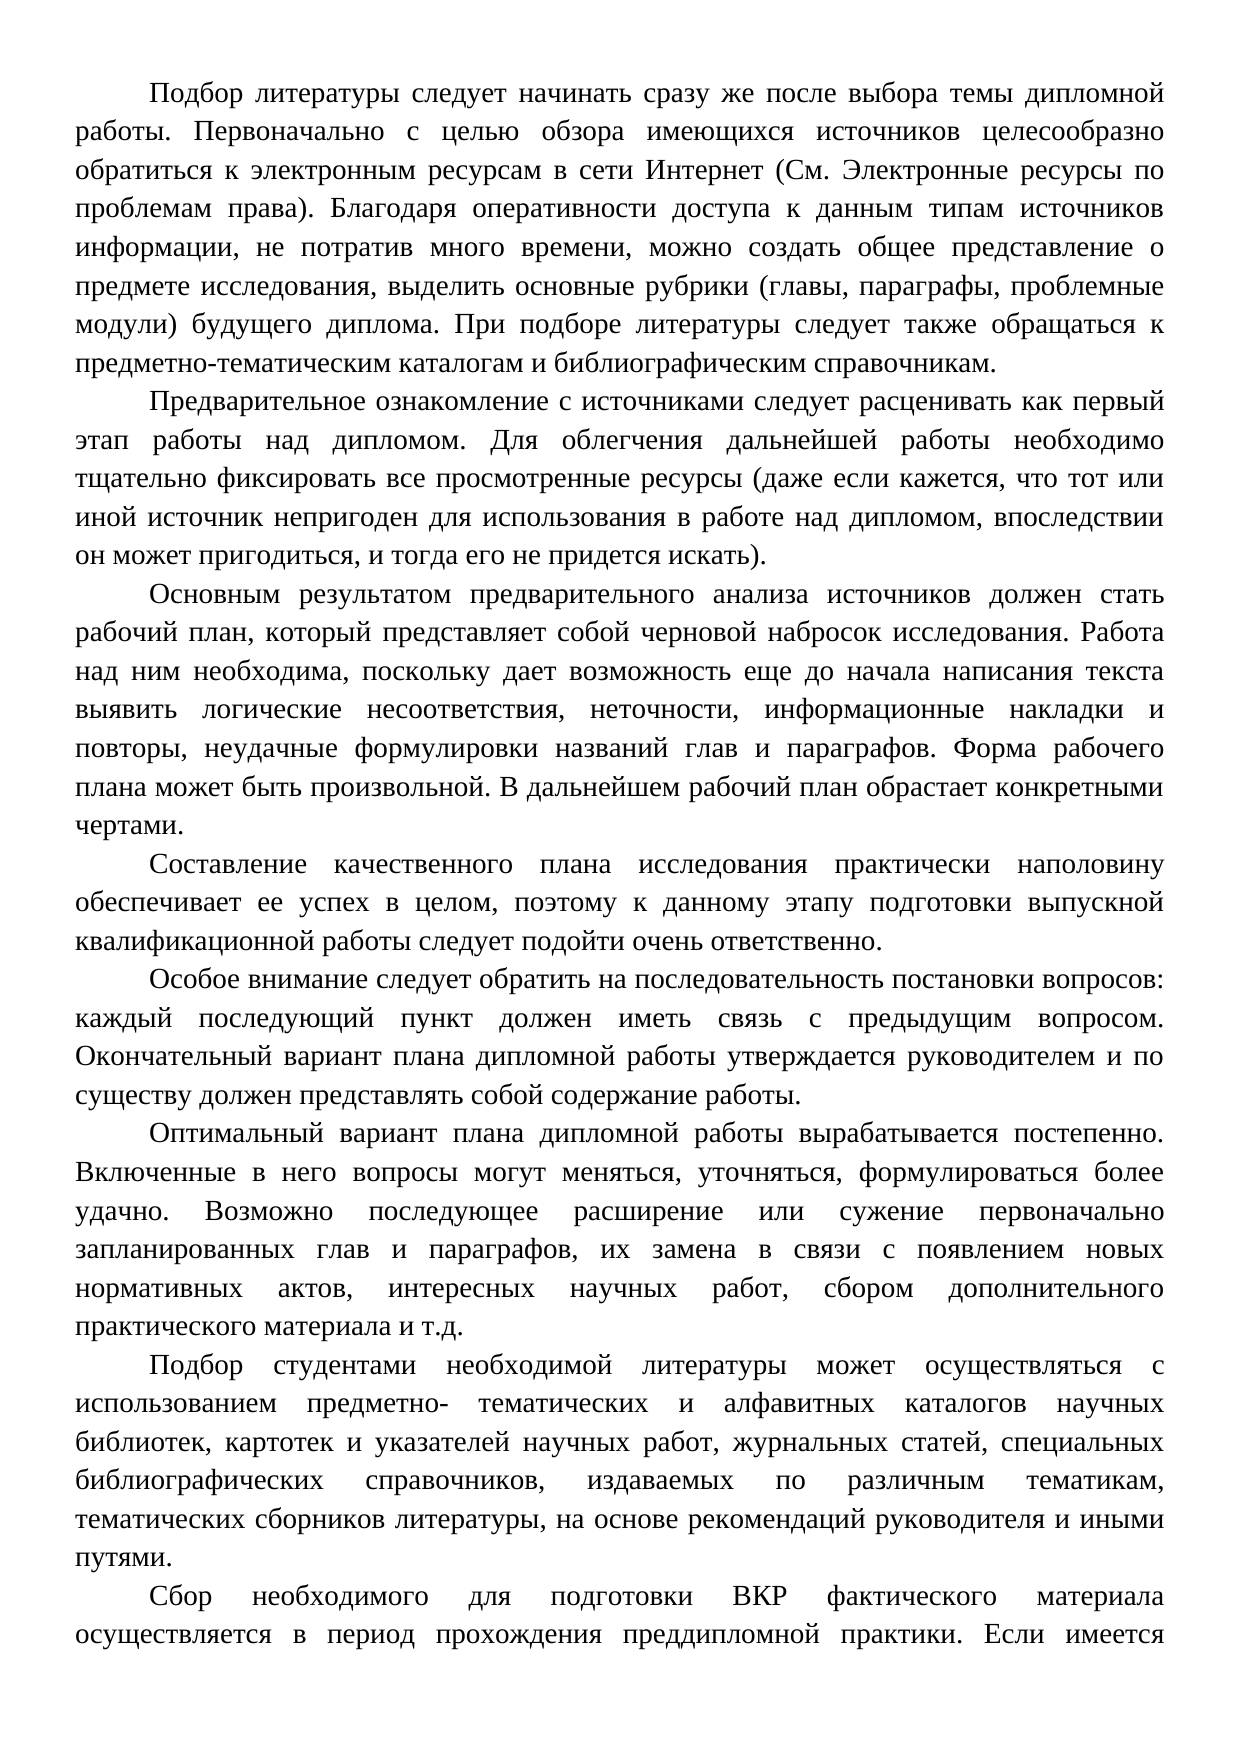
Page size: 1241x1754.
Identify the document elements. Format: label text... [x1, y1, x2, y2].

text Сбор необходимого для подготовки ВКР фактического материала осуществляется в период прохождения преддипломной практики. Если имеется [75, 1578, 1165, 1650]
text Подбор студентами необходимой литературы может осуществляться с использованием предметно- тематических и алфавитных каталогов научных библиотек, картотек и указателей научных работ, журнальных статей, специальных библиографических справочников, издаваемых по различным тематикам, тематических сборников литературы, на основе рекомендаций руководителя и иными путями. [75, 1347, 1165, 1573]
text Предварительное ознакомление с источниками следует расценивать как первый этап работы над дипломом. Для облегчения дальнейшей работы необходимо тщательно фиксировать все просмотренные ресурсы (даже если кажется, что тот или иной источник непригоден для использования в работе над дипломом, впоследствии он может пригодиться, и тогда его не придется искать). [75, 383, 1165, 571]
text Составление качественного плана исследования практически наполовину обеспечивает ее успех в целом, поэтому к данному этапу подготовки выпускной квалификационной работы следует подойти очень ответственно. [75, 846, 1165, 956]
text Основным результатом предварительного анализа источников должен стать рабочий план, который представляет собой черновой набросок исследования. Работа над ним необходима, поскольку дает возможность еще до начала написания текста выявить логические несоответствия, неточности, информационные накладки и повторы, неудачные формулировки названий глав и параграфов. Форма рабочего плана может быть произвольной. В дальнейшем рабочий план обрастает конкретными чертами. [75, 576, 1165, 841]
text Оптимальный вариант плана дипломной работы вырабатывается постепенно. Включенные в него вопросы могут меняться, уточняться, формулироваться более удачно. Возможно последующее расширение или сужение первоначально запланированных глав и параграфов, их замена в связи с появлением новых нормативных актов, интересных научных работ, сбором дополнительного практического материала и т.д. [75, 1116, 1165, 1342]
text Особое внимание следует обратить на последовательность постановки вопросов: каждый последующий пункт должен иметь связь с предыдущим вопросом. Окончательный вариант плана дипломной работы утверждается руководителем и по существу должен представлять собой содержание работы. [75, 961, 1165, 1111]
text Подбор литературы следует начинать сразу же после выбора темы дипломной работы. Первоначально с целью обзора имеющихся источников целесообразно обратиться к электронным ресурсам в сети Интернет (См. Электронные ресурсы по проблемам права). Благодаря оперативности доступа к данным типам источников информации, не потратив много времени, можно создать общее представление о предмете исследования, выделить основные рубрики (главы, параграфы, проблемные модули) будущего диплома. При подборе литературы следует также обращаться к предметно-тематическим каталогам и библиографическим справочникам. [75, 75, 1165, 378]
